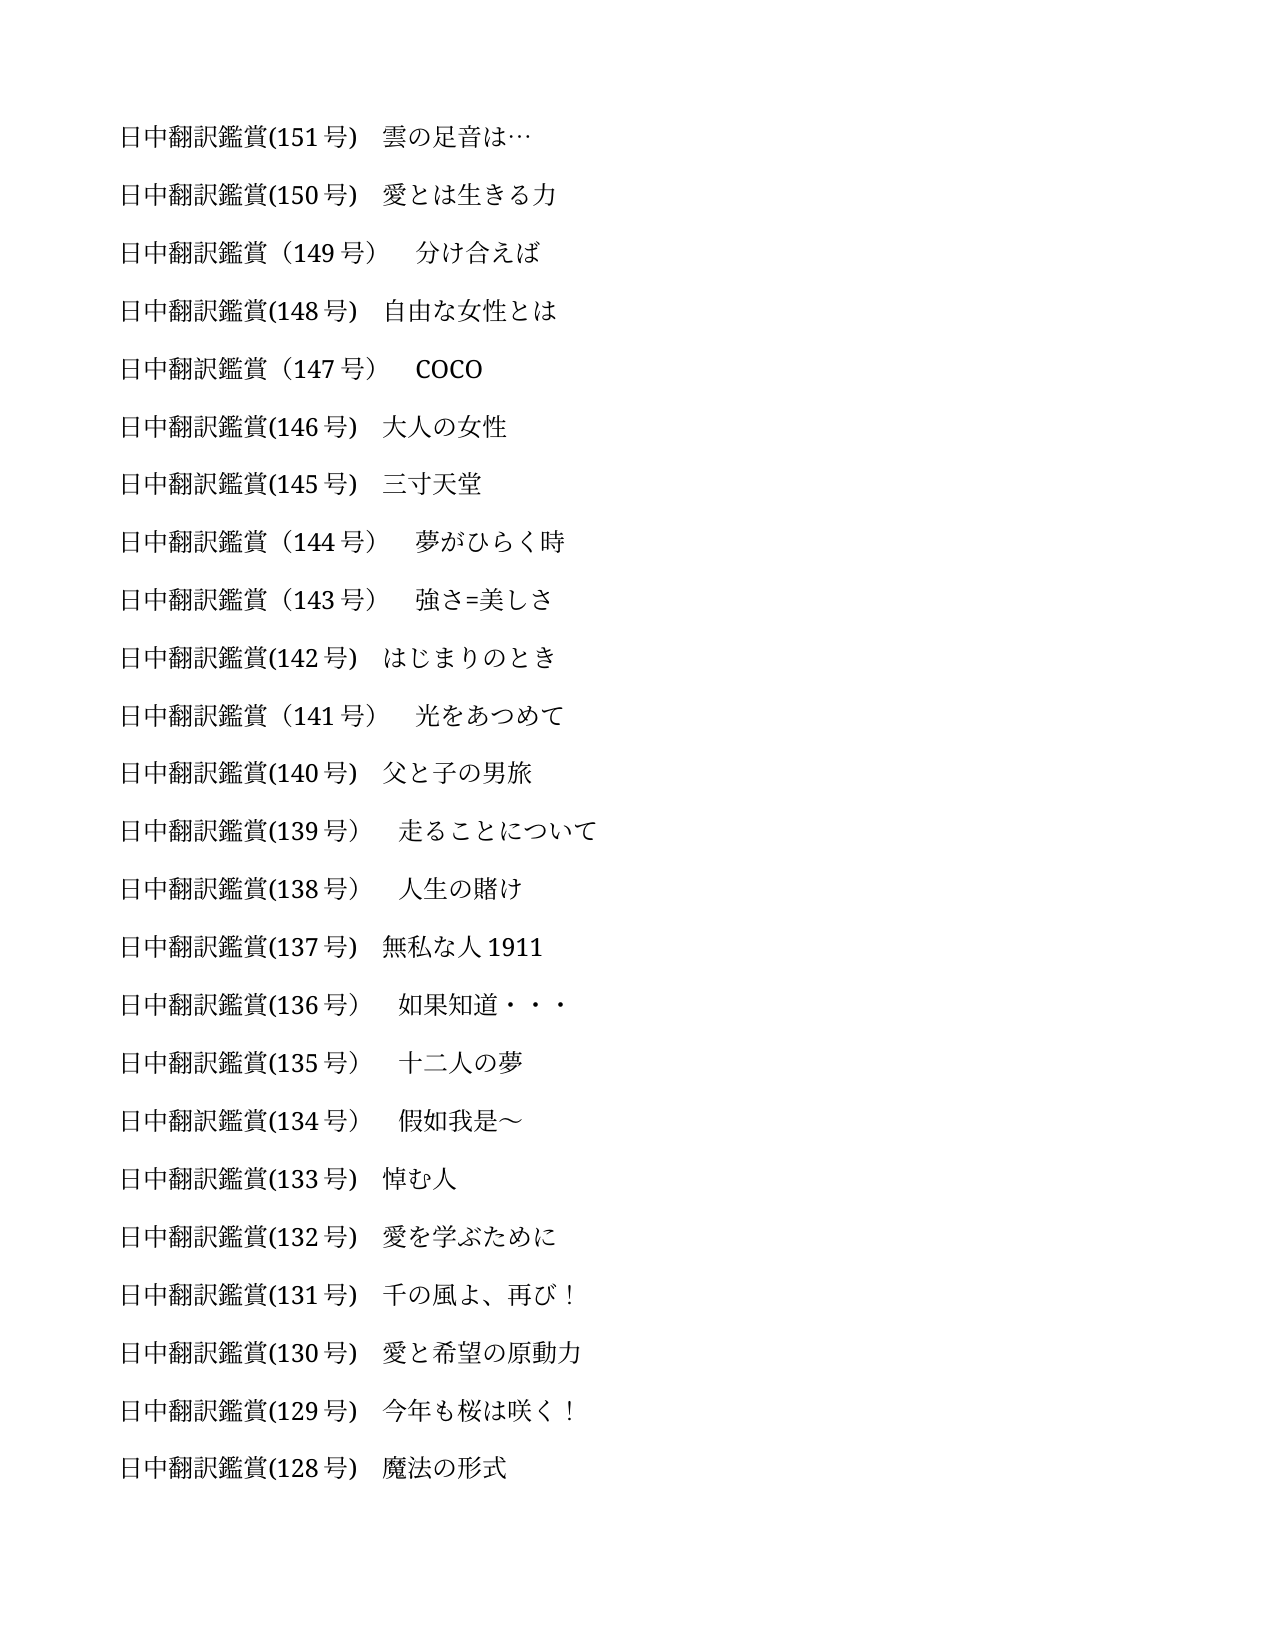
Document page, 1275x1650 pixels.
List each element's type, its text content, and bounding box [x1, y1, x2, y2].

text 日中翻訳鑑賞(139号） 走ることについて [118, 812, 1157, 848]
text 日中翻訳鑑賞(140号) 父と子の男旅 [118, 754, 1157, 790]
text 日中翻訳鑑賞（147号） COCO [118, 349, 1157, 385]
text 日中翻訳鑑賞(136号） 如果知道・・・ [118, 986, 1157, 1022]
text 日中翻訳鑑賞(130号) 愛と希望の原動力 [118, 1333, 1157, 1369]
text 日中翻訳鑑賞(148号) 自由な女性とは [118, 292, 1157, 328]
text 日中翻訳鑑賞(129号) 今年も桜は咲く！ [118, 1391, 1157, 1427]
text 日中翻訳鑑賞(138号） 人生の賭け [118, 870, 1157, 906]
text 日中翻訳鑑賞（143号） 強さ=美しさ [118, 581, 1157, 617]
text 日中翻訳鑑賞(128号) 魔法の形式 [118, 1449, 1157, 1485]
text 日中翻訳鑑賞（149号） 分け合えば [118, 234, 1157, 270]
text 日中翻訳鑑賞(132号) 愛を学ぶために [118, 1218, 1157, 1254]
text 日中翻訳鑑賞(131号) 千の風よ、再び！ [118, 1275, 1157, 1311]
text 日中翻訳鑑賞(151号) 雲の足音は… [118, 118, 1157, 154]
text 日中翻訳鑑賞(150号) 愛とは生きる力 [118, 176, 1157, 212]
text 日中翻訳鑑賞(135号） 十二人の夢 [118, 1043, 1157, 1080]
text 日中翻訳鑑賞（144号） 夢がひらく時 [118, 523, 1157, 559]
text 日中翻訳鑑賞(137号) 無私な人1911 [118, 927, 1157, 964]
text 日中翻訳鑑賞(134号） 假如我是～ [118, 1102, 1157, 1138]
text 日中翻訳鑑賞(145号) 三寸天堂 [118, 465, 1157, 501]
text 日中翻訳鑑賞(133号) 悼む人 [118, 1159, 1157, 1196]
text 日中翻訳鑑賞(142号) はじまりのとき [118, 638, 1157, 674]
text 日中翻訳鑑賞(146号) 大人の女性 [118, 407, 1157, 443]
text 日中翻訳鑑賞（141号） 光をあつめて [118, 696, 1157, 732]
